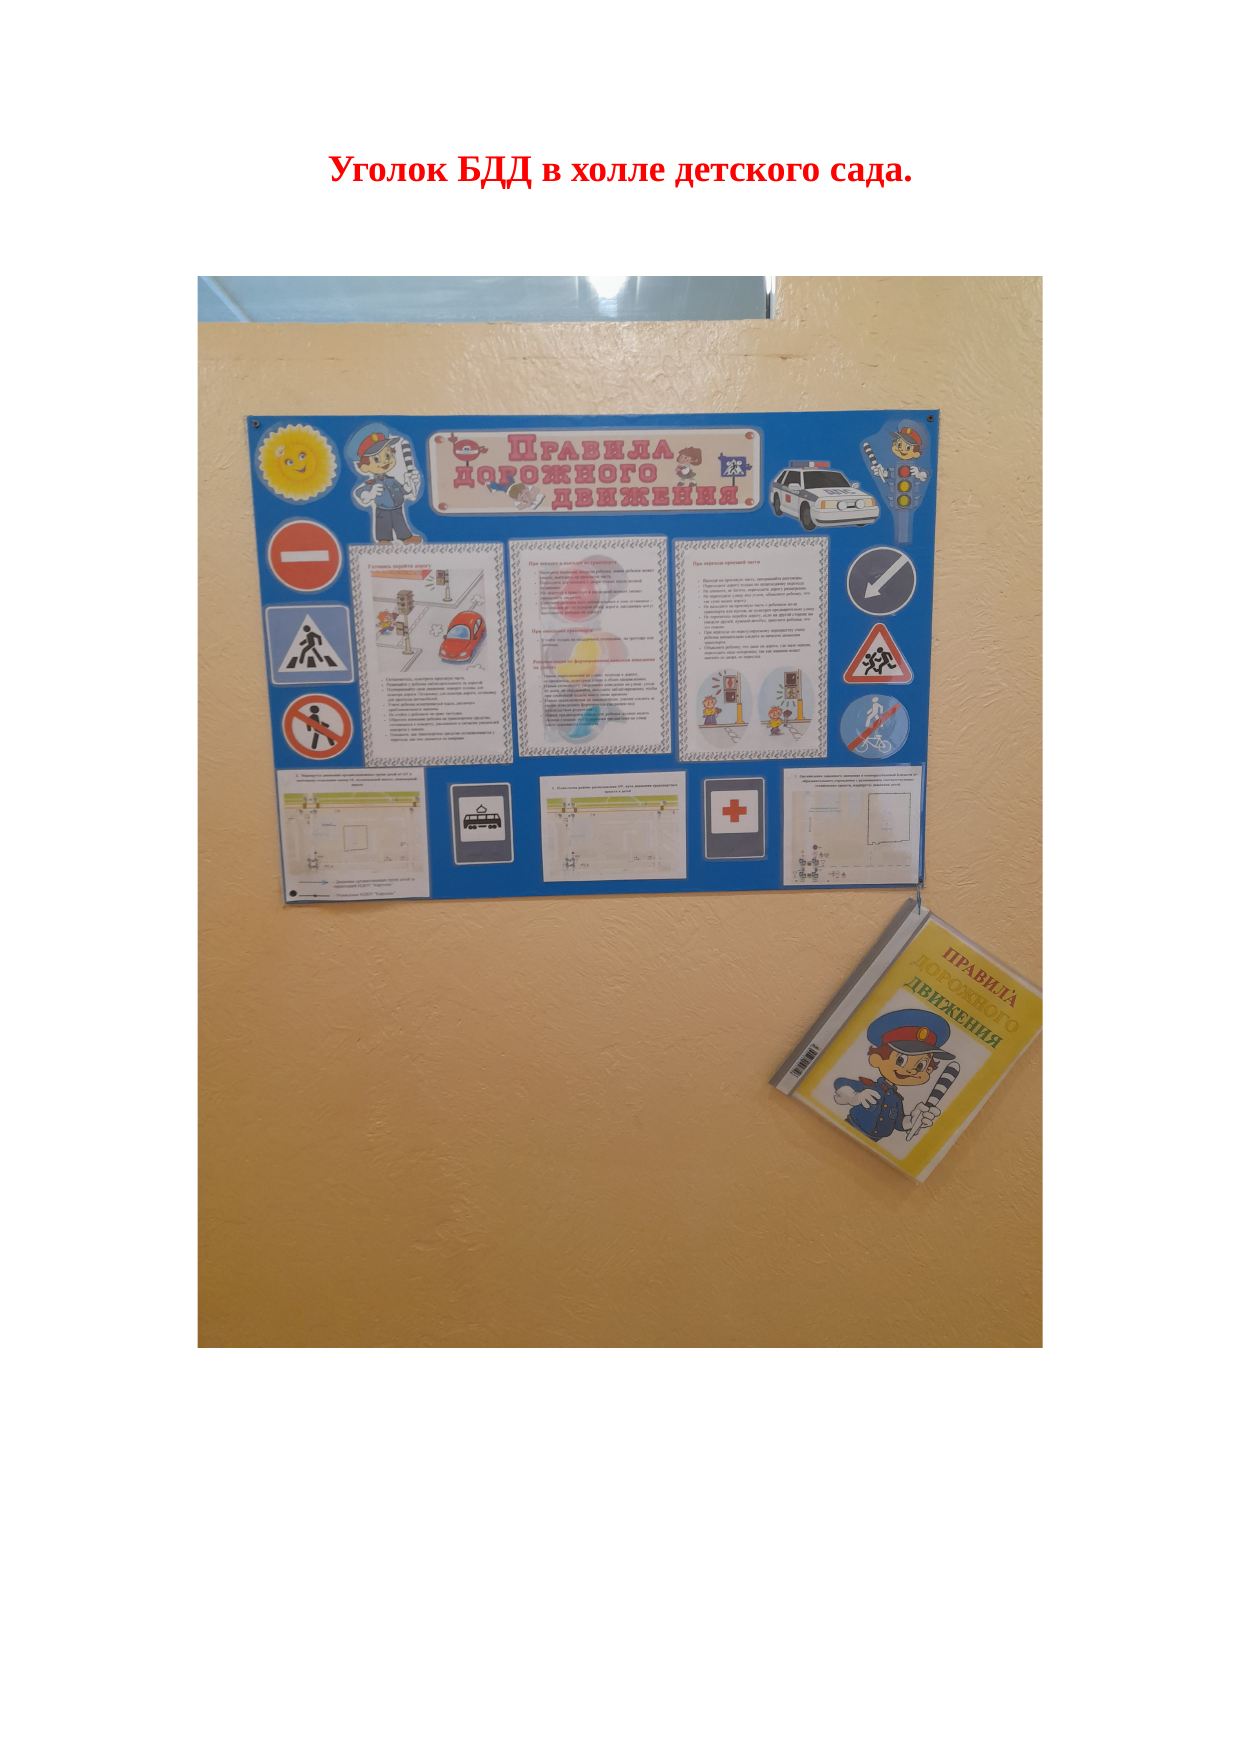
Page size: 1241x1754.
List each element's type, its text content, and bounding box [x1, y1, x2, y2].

text Уголок БДД в холле детского сада. [118, 147, 1122, 190]
